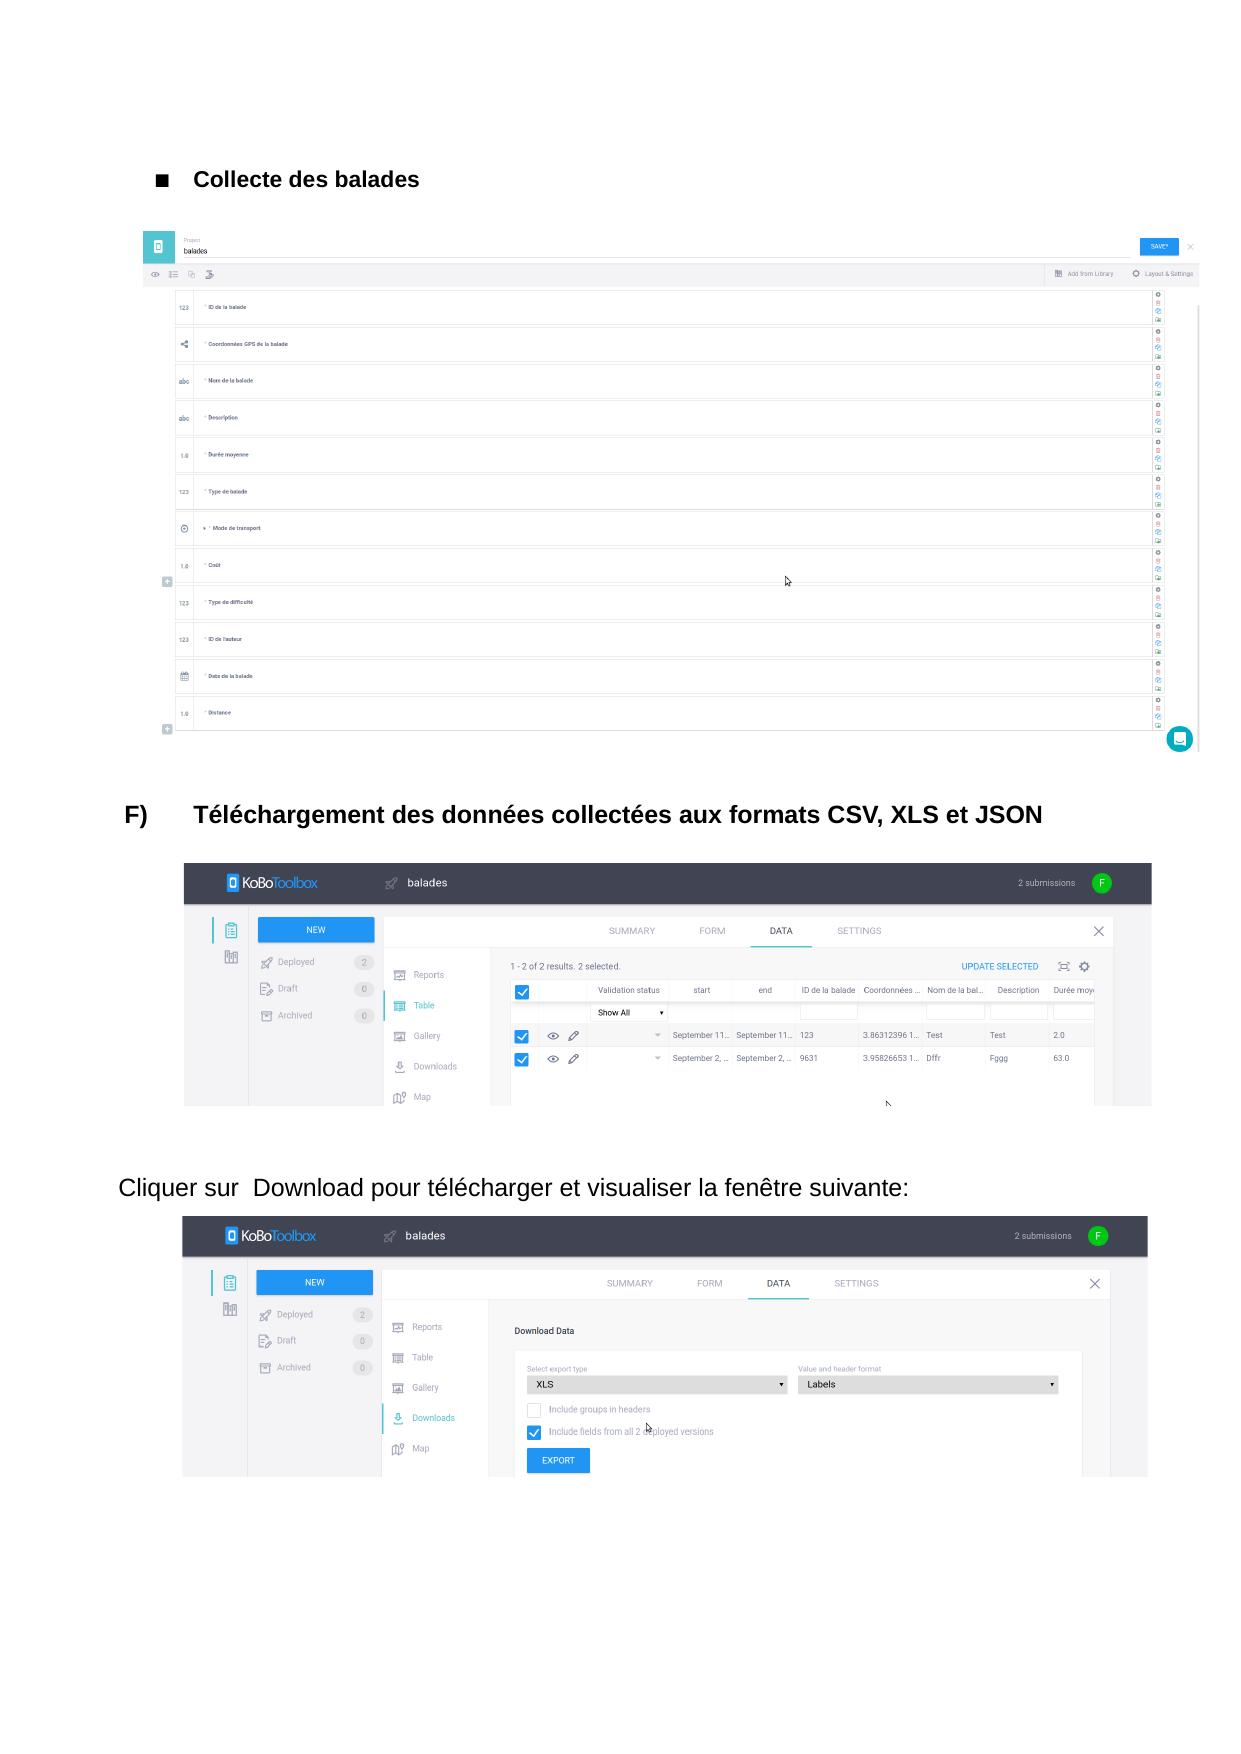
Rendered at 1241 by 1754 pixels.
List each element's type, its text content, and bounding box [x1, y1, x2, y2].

picture [182, 1216, 1148, 1477]
text Cliquer sur Download pour télécharger et visualiser la fenêtre suivante: [118, 1173, 1140, 1202]
list Téléchargement des données collectées aux formats CSV, XLS et JSON [124, 799, 1140, 828]
picture [183, 863, 1152, 1106]
list Collecte des balades [156, 166, 1140, 192]
picture [143, 231, 1200, 752]
